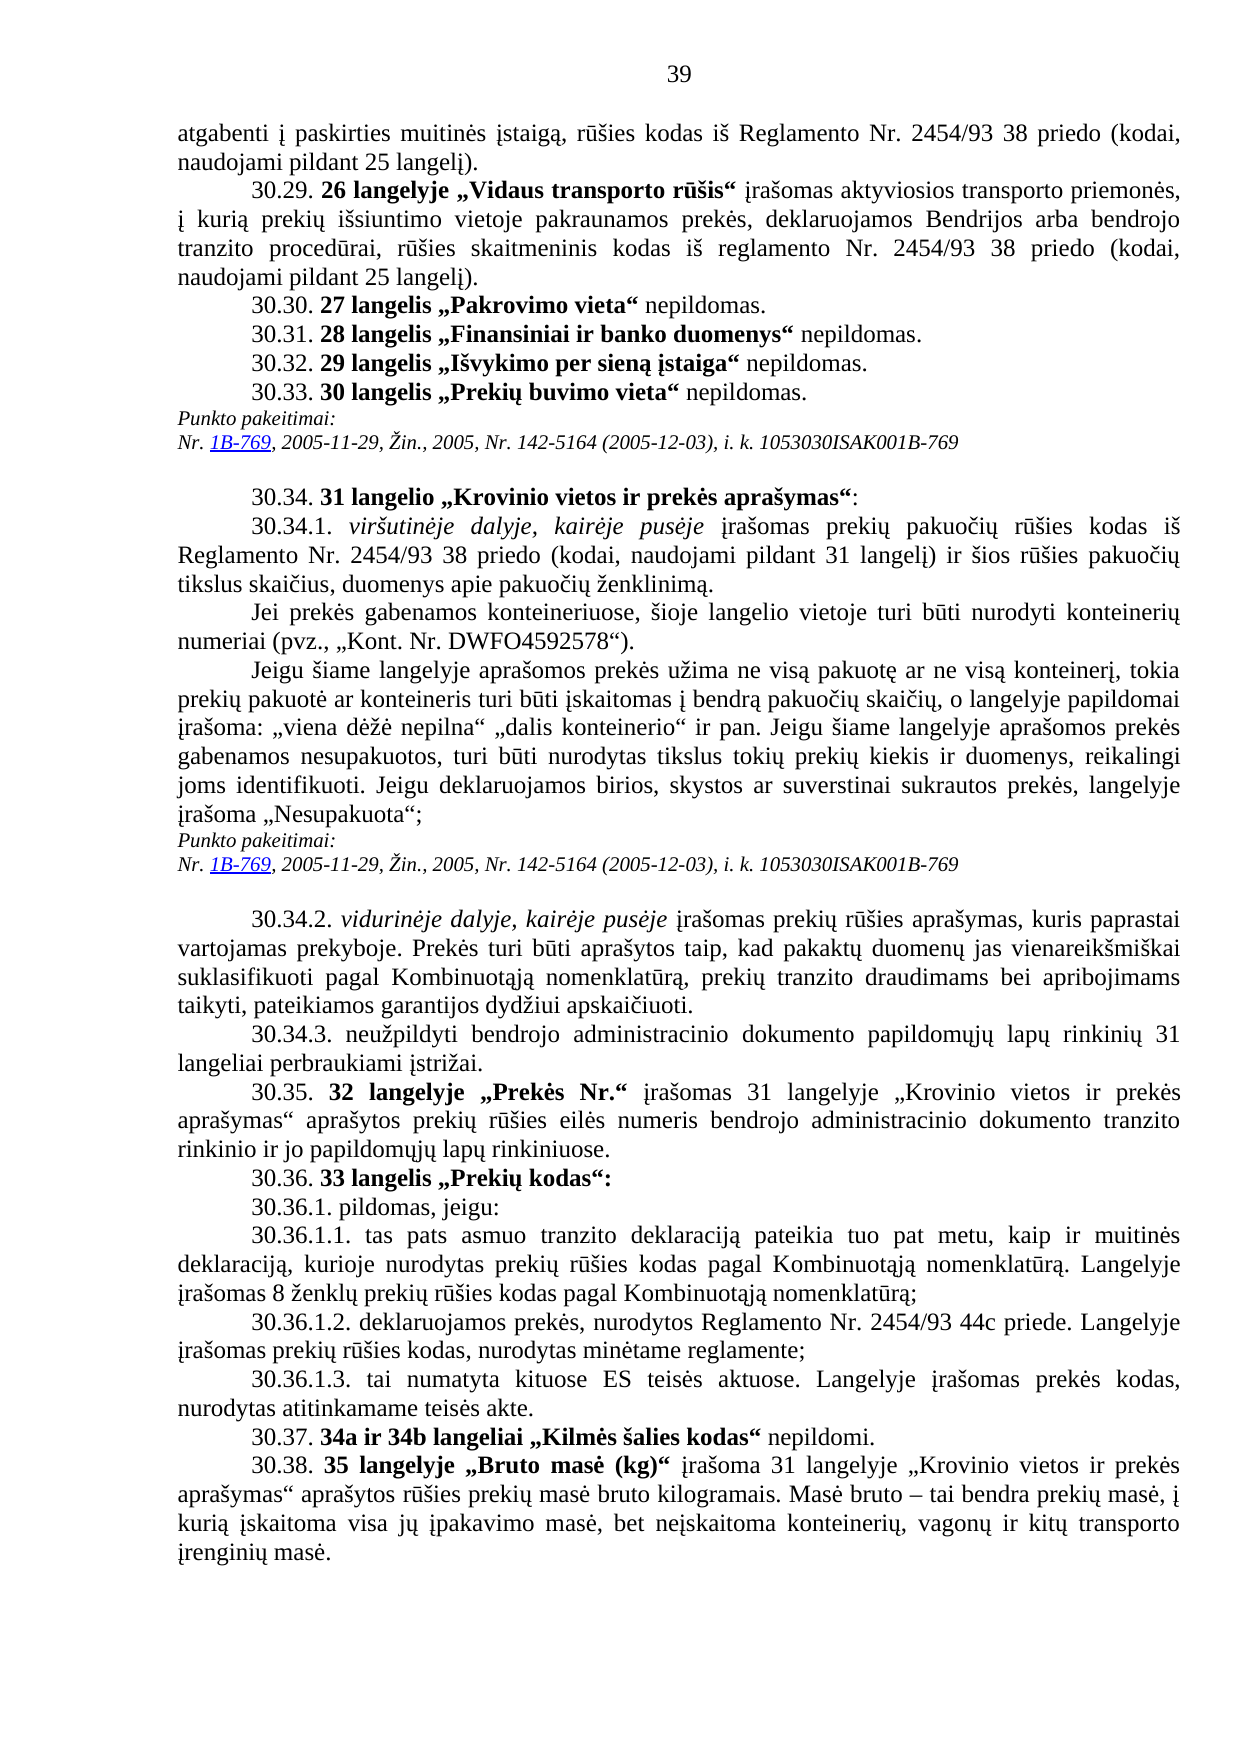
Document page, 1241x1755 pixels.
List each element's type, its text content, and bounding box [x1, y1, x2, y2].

text 30.36.1.3. tai numatyta kituose ES teisės aktuose. Langelyje įrašomas prekės kodas, nurodytas atitinkamame teisės akte. [177, 1364, 1181, 1422]
text Jeigu šiame langelyje aprašomos prekės užima ne visą pakuotę ar ne visą konteinerį, tokia prekių pakuotė ar konteineris turi būti įskaitomas į bendrą pakuočių skaičių, o langelyje papildomai įrašoma: „viena dėžė nepilna“ „dalis konteinerio“ ir pan. Jeigu šiame langelyje aprašomos prekės gabenamos nesupakuotos, turi būti nurodytas tikslus tokių prekių kiekis ir duomenys, reikalingi joms identifikuoti. Jeigu deklaruojamos birios, skystos ar suverstinai sukrautos prekės, langelyje įrašoma „Nesupakuota“; [177, 655, 1181, 827]
text 30.36.1.2. deklaruojamos prekės, nurodytos Reglamento Nr. 2454/93 44c priede. Langelyje įrašomas prekių rūšies kodas, nurodytas minėtame reglamente; [177, 1307, 1181, 1364]
text 30.36.1. pildomas, jeigu: [177, 1192, 1181, 1221]
text 30.33. 30 langelis „Prekių buvimo vieta“ nepildomas. [177, 377, 1181, 406]
text 30.29. 26 langelyje „Vidaus transporto rūšis“ įrašomas aktyviosios transporto priemonės, į kurią prekių išsiuntimo vietoje pakraunamos prekės, deklaruojamos Bendrijos arba bendrojo tranzito procedūrai, rūšies skaitmeninis kodas iš reglamento Nr. 2454/93 38 priedo (kodai, naudojami pildant 25 langelį). [177, 176, 1181, 291]
text 30.31. 28 langelis „Finansiniai ir banko duomenys“ nepildomas. [177, 319, 1181, 348]
text 30.35. 32 langelyje „Prekės Nr.“ įrašomas 31 langelyje „Krovinio vietos ir prekės aprašymas“ aprašytos prekių rūšies eilės numeris bendrojo administracinio dokumento tranzito rinkinio ir jo papildomųjų lapų rinkiniuose. [177, 1077, 1181, 1163]
text 30.36. 33 langelis „Prekių kodas“: [177, 1163, 1181, 1192]
text 30.34. 31 langelio „Krovinio vietos ir prekės aprašymas“: [177, 482, 1181, 511]
text 30.32. 29 langelis „Išvykimo per sieną įstaiga“ nepildomas. [177, 348, 1181, 377]
text atgabenti į paskirties muitinės įstaigą, rūšies kodas iš Reglamento Nr. 2454/93 38 priedo (kodai, naudojami pildant 25 langelį). [177, 118, 1181, 176]
text Punkto pakeitimai: [177, 406, 1181, 430]
text 30.37. 34a ir 34b langeliai „Kilmės šalies kodas“ nepildomi. [177, 1422, 1181, 1451]
text 30.34.2. vidurinėje dalyje, kairėje pusėje įrašomas prekių rūšies aprašymas, kuris paprastai vartojamas prekyboje. Prekės turi būti aprašytos taip, kad pakaktų duomenų jas vienareikšmiškai suklasifikuoti pagal Kombinuotąją nomenklatūrą, prekių tranzito draudimams bei apribojimams taikyti, pateikiamos garantijos dydžiui apskaičiuoti. [177, 904, 1181, 1019]
text Nr. 1B-769, 2005-11-29, Žin., 2005, Nr. 142-5164 (2005-12-03), i. k. 1053030ISAK001B-769 [177, 852, 1181, 876]
text Jei prekės gabenamos konteineriuose, šioje langelio vietoje turi būti nurodyti konteinerių numeriai (pvz., „Kont. Nr. DWFO4592578“). [177, 597, 1181, 655]
text Punkto pakeitimai: [177, 827, 1181, 852]
text 30.36.1.1. tas pats asmuo tranzito deklaraciją pateikia tuo pat metu, kaip ir muitinės deklaraciją, kurioje nurodytas prekių rūšies kodas pagal Kombinuotąją nomenklatūrą. Langelyje įrašomas 8 ženklų prekių rūšies kodas pagal Kombinuotąją nomenklatūrą; [177, 1221, 1181, 1307]
text Nr. 1B-769, 2005-11-29, Žin., 2005, Nr. 142-5164 (2005-12-03), i. k. 1053030ISAK001B-769 [177, 430, 1181, 454]
text 30.34.1. viršutinėje dalyje, kairėje pusėje įrašomas prekių pakuočių rūšies kodas iš Reglamento Nr. 2454/93 38 priedo (kodai, naudojami pildant 31 langelį) ir šios rūšies pakuočių tikslus skaičius, duomenys apie pakuočių ženklinimą. [177, 511, 1181, 597]
text 30.34.3. neužpildyti bendrojo administracinio dokumento papildomųjų lapų rinkinių 31 langeliai perbraukiami įstrižai. [177, 1019, 1181, 1077]
text 30.38. 35 langelyje „Bruto masė (kg)“ įrašoma 31 langelyje „Krovinio vietos ir prekės aprašymas“ aprašytos rūšies prekių masė bruto kilogramais. Masė bruto – tai bendra prekių masė, į kurią įskaitoma visa jų įpakavimo masė, bet neįskaitoma konteinerių, vagonų ir kitų transporto įrenginių masė. [177, 1451, 1181, 1566]
text 30.30. 27 langelis „Pakrovimo vieta“ nepildomas. [177, 291, 1181, 319]
